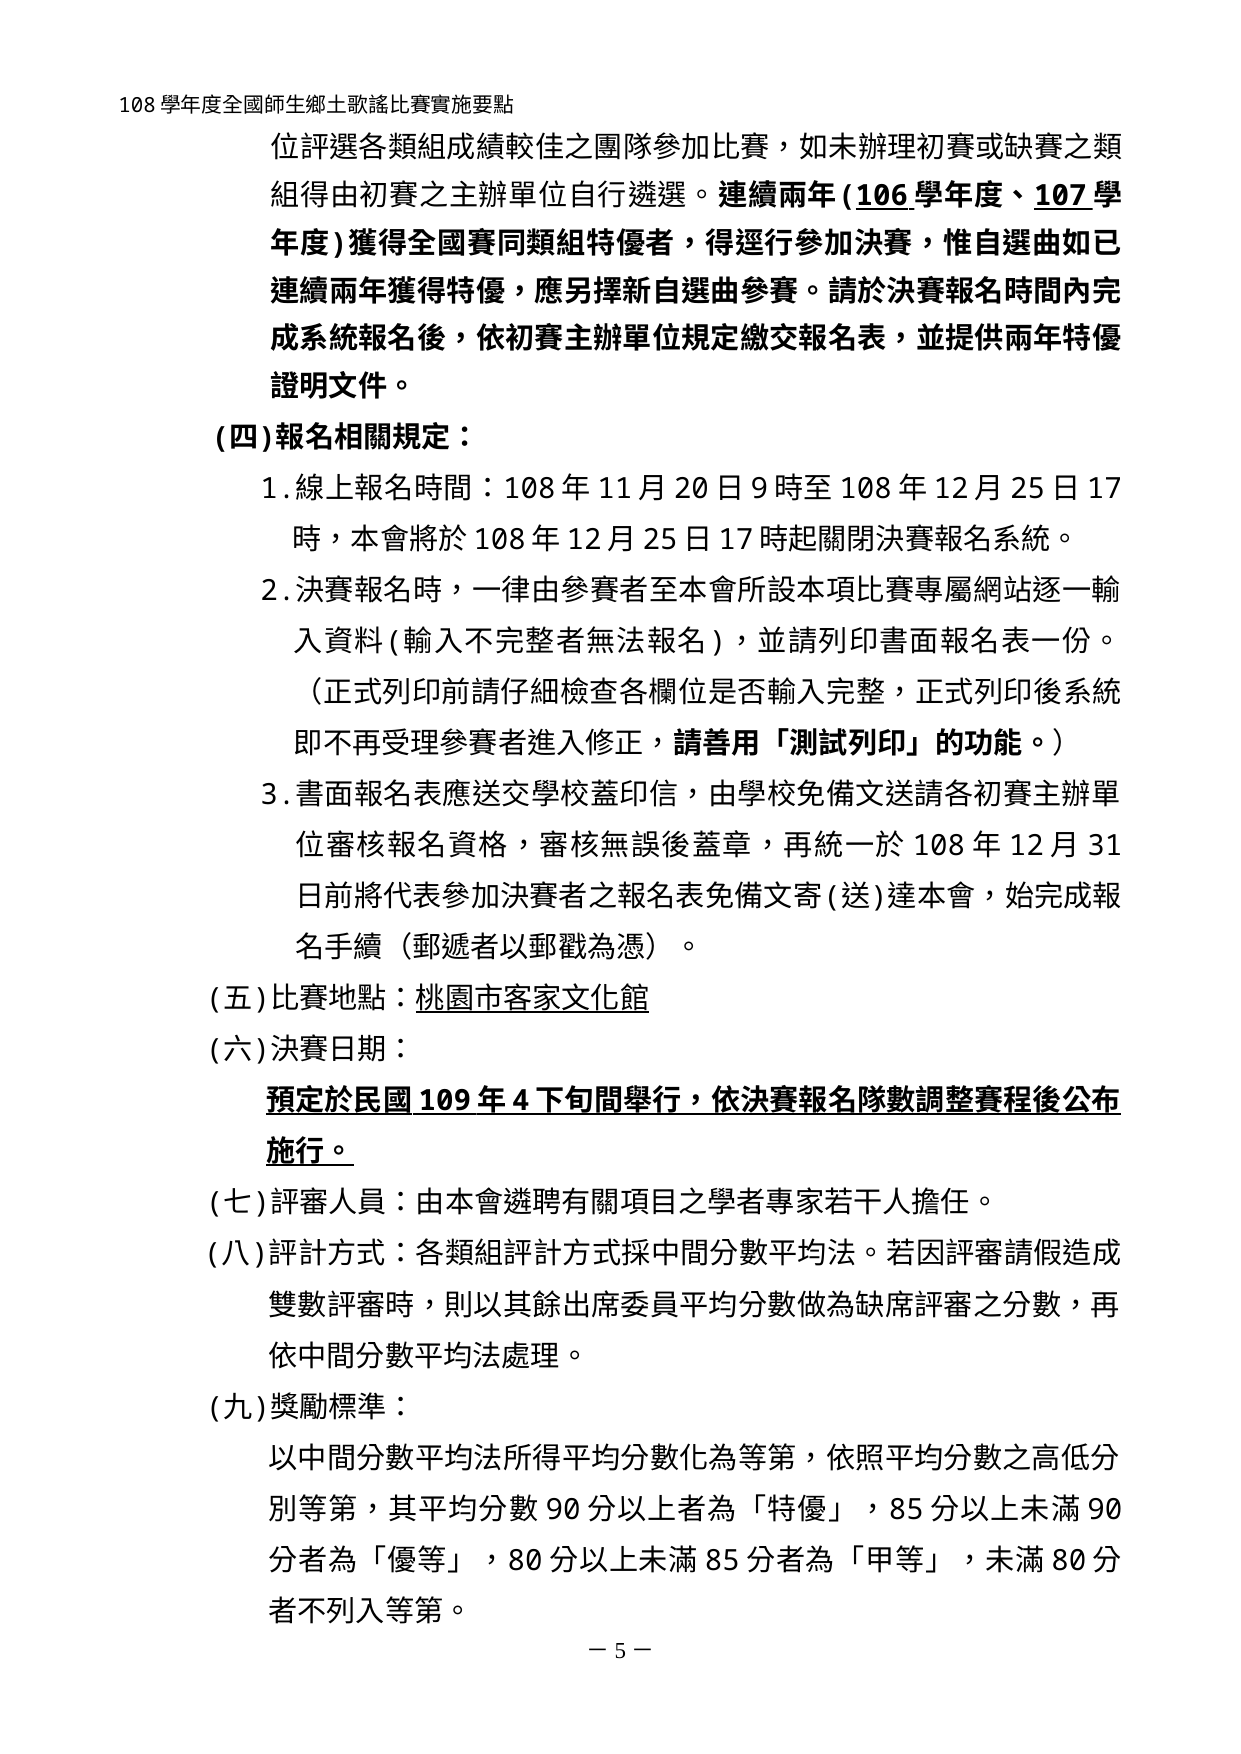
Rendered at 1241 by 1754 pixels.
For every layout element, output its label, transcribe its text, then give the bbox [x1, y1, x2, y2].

text (七)評審人員：由本會遴聘有關項目之學者專家若干人擔任。 [176, 1172, 1122, 1223]
text 位評選各類組成績較佳之團隊參加比賽，如未辦理初賽或缺賽之類組得由初賽之主辦單位自行遴選。連續兩年(106學年度、107學年度)獲得全國賽同類組特優者，得逕行參加決賽，惟自選曲如已連續兩年獲得特優，應另擇新自選曲參賽。請於決賽報名時間內完成系統報名後，依初賽主辦單位規定繳交報名表，並提供兩年特優證明文件。 [267, 119, 1122, 406]
text 以中間分數平均法所得平均分數化為等第，依照平均分數之高低分別等第，其平均分數90分以上者為「特優」，85分以上未滿90分者為「優等」，80分以上未滿85分者為「甲等」，未滿80分者不列入等第。 [268, 1427, 1122, 1631]
text (四)報名相關規定： [176, 406, 1122, 457]
text (九)獎勵標準： [176, 1376, 1122, 1427]
text (六)決賽日期： [176, 1019, 1122, 1070]
text 預定於民國109年4下旬間舉行，依決賽報名隊數調整賽程後公布施行。 [266, 1070, 1122, 1172]
text (五)比賽地點：桃園市客家文化館 [176, 968, 1122, 1019]
text 3.書面報名表應送交學校蓋印信，由學校免備文送請各初賽主辦單位審核報名資格，審核無誤後蓋章，再統一於108年12月31日前將代表參加決賽者之報名表免備文寄(送)達本會，始完成報名手續（郵遞者以郵戳為憑）。 [260, 764, 1122, 968]
text 1.線上報名時間：108年11月20日9時至108年12月25日17時，本會將於108年12月25日17時起關閉決賽報名系統。 [260, 457, 1122, 559]
text 2.決賽報名時，一律由參賽者至本會所設本項比賽專屬網站逐一輸入資料(輸入不完整者無法報名)，並請列印書面報名表一份。（正式列印前請仔細檢查各欄位是否輸入完整，正式列印後系統即不再受理參賽者進入修正，請善用「測試列印」的功能。） [260, 559, 1122, 764]
text (八)評計方式：各類組評計方式採中間分數平均法。若因評審請假造成雙數評審時，則以其餘出席委員平均分數做為缺席評審之分數，再依中間分數平均法處理。 [174, 1223, 1122, 1376]
